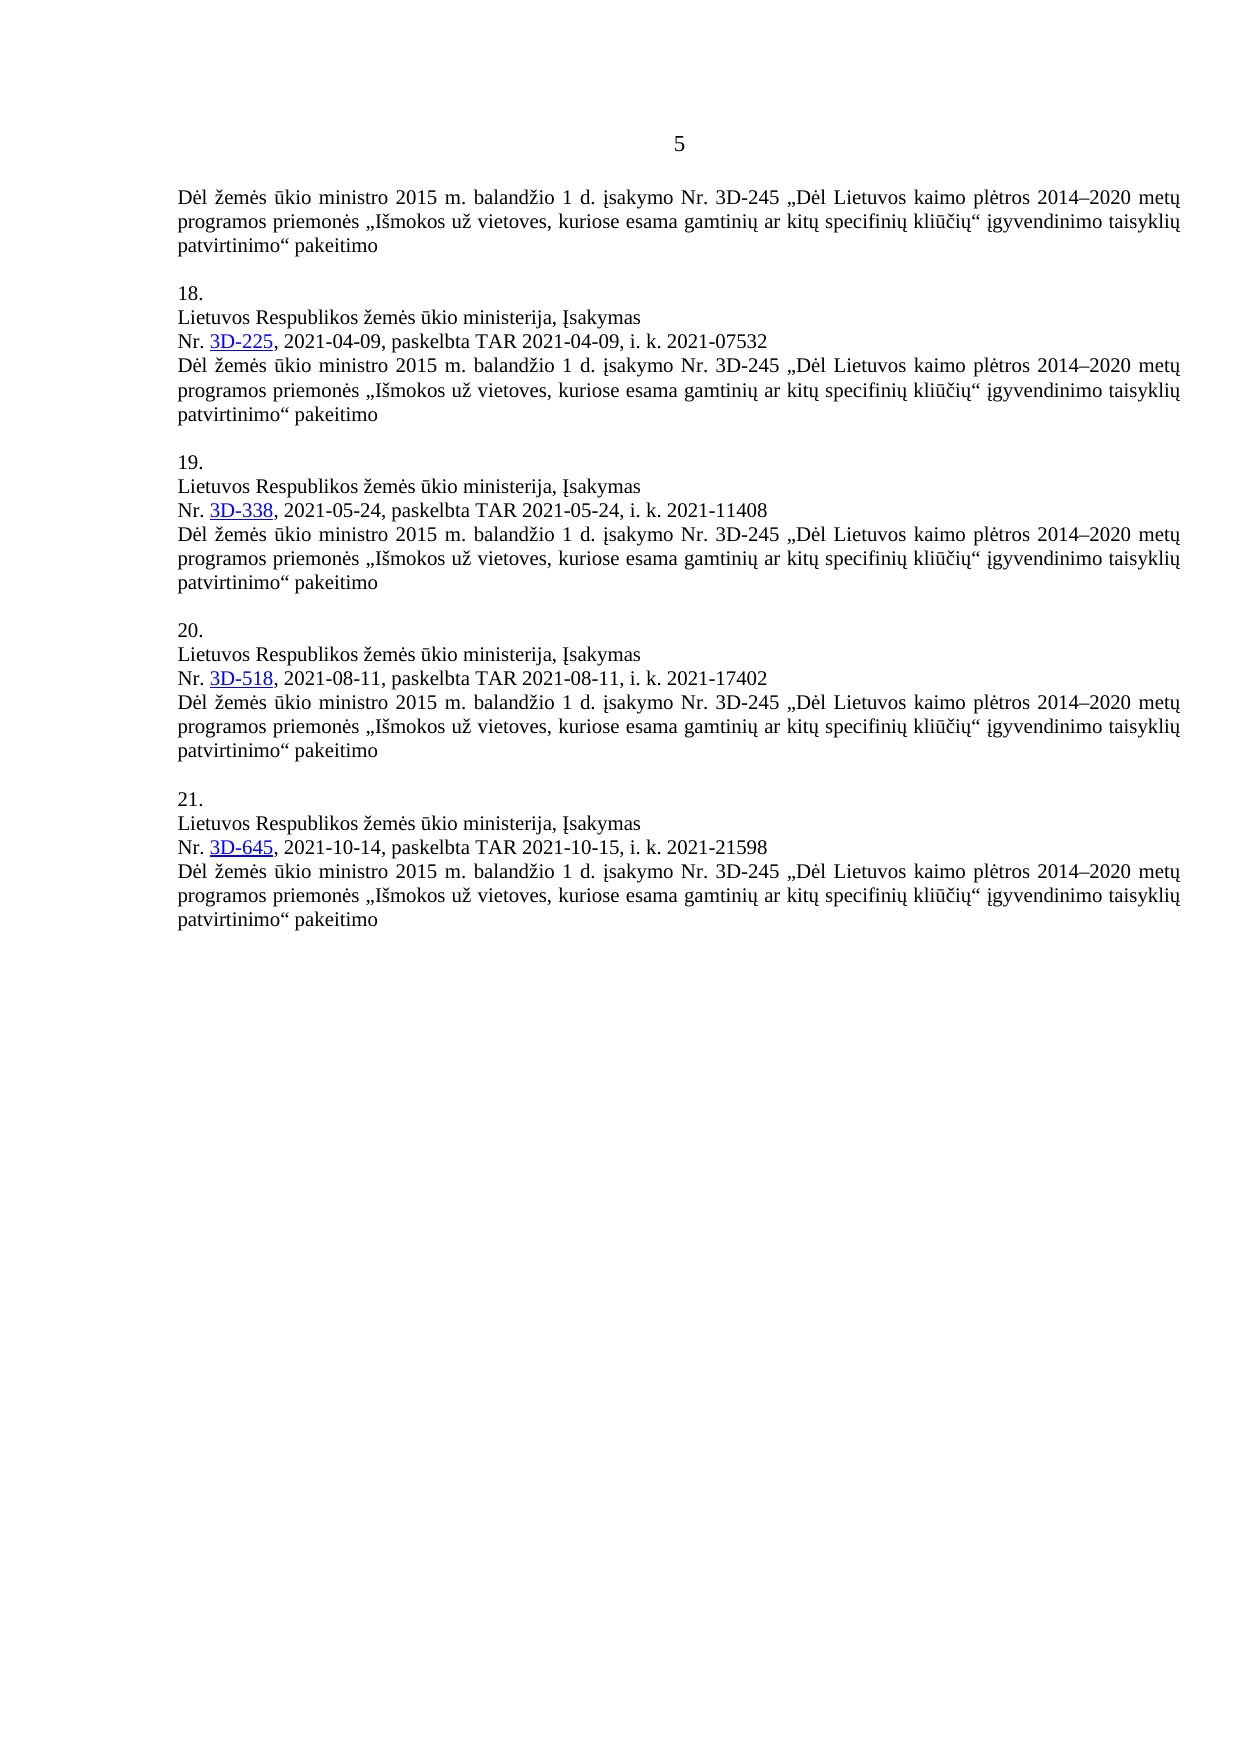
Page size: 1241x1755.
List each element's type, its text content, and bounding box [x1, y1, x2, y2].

text Nr. 3D-518, 2021-08-11, paskelbta TAR 2021-08-11, i. k. 2021-17402 [177, 666, 1181, 690]
text 21. [177, 787, 1181, 811]
text Lietuvos Respublikos žemės ūkio ministerija, Įsakymas [177, 474, 1181, 498]
text Dėl žemės ūkio ministro 2015 m. balandžio 1 d. įsakymo Nr. 3D-245 „Dėl Lietuvos kaimo plėtros 2014–2020 metų programos priemonės „Išmokos už vietoves, kuriose esama gamtinių ar kitų specifinių kliūčių“ įgyvendinimo taisyklių patvirtinimo“ pakeitimo [177, 185, 1181, 257]
text 18. [177, 281, 1181, 305]
text Lietuvos Respublikos žemės ūkio ministerija, Įsakymas [177, 811, 1181, 835]
text Dėl žemės ūkio ministro 2015 m. balandžio 1 d. įsakymo Nr. 3D-245 „Dėl Lietuvos kaimo plėtros 2014–2020 metų programos priemonės „Išmokos už vietoves, kuriose esama gamtinių ar kitų specifinių kliūčių“ įgyvendinimo taisyklių patvirtinimo“ pakeitimo [177, 522, 1181, 594]
text 19. [177, 450, 1181, 474]
text Dėl žemės ūkio ministro 2015 m. balandžio 1 d. įsakymo Nr. 3D-245 „Dėl Lietuvos kaimo plėtros 2014–2020 metų programos priemonės „Išmokos už vietoves, kuriose esama gamtinių ar kitų specifinių kliūčių“ įgyvendinimo taisyklių patvirtinimo“ pakeitimo [177, 690, 1181, 762]
text Nr. 3D-645, 2021-10-14, paskelbta TAR 2021-10-15, i. k. 2021-21598 [177, 835, 1181, 859]
text Nr. 3D-338, 2021-05-24, paskelbta TAR 2021-05-24, i. k. 2021-11408 [177, 498, 1181, 522]
text 20. [177, 618, 1181, 642]
text Nr. 3D-225, 2021-04-09, paskelbta TAR 2021-04-09, i. k. 2021-07532 [177, 329, 1181, 353]
text Lietuvos Respublikos žemės ūkio ministerija, Įsakymas [177, 305, 1181, 329]
text Dėl žemės ūkio ministro 2015 m. balandžio 1 d. įsakymo Nr. 3D-245 „Dėl Lietuvos kaimo plėtros 2014–2020 metų programos priemonės „Išmokos už vietoves, kuriose esama gamtinių ar kitų specifinių kliūčių“ įgyvendinimo taisyklių patvirtinimo“ pakeitimo [177, 859, 1181, 931]
text Dėl žemės ūkio ministro 2015 m. balandžio 1 d. įsakymo Nr. 3D-245 „Dėl Lietuvos kaimo plėtros 2014–2020 metų programos priemonės „Išmokos už vietoves, kuriose esama gamtinių ar kitų specifinių kliūčių“ įgyvendinimo taisyklių patvirtinimo“ pakeitimo [177, 353, 1181, 426]
text Lietuvos Respublikos žemės ūkio ministerija, Įsakymas [177, 642, 1181, 666]
